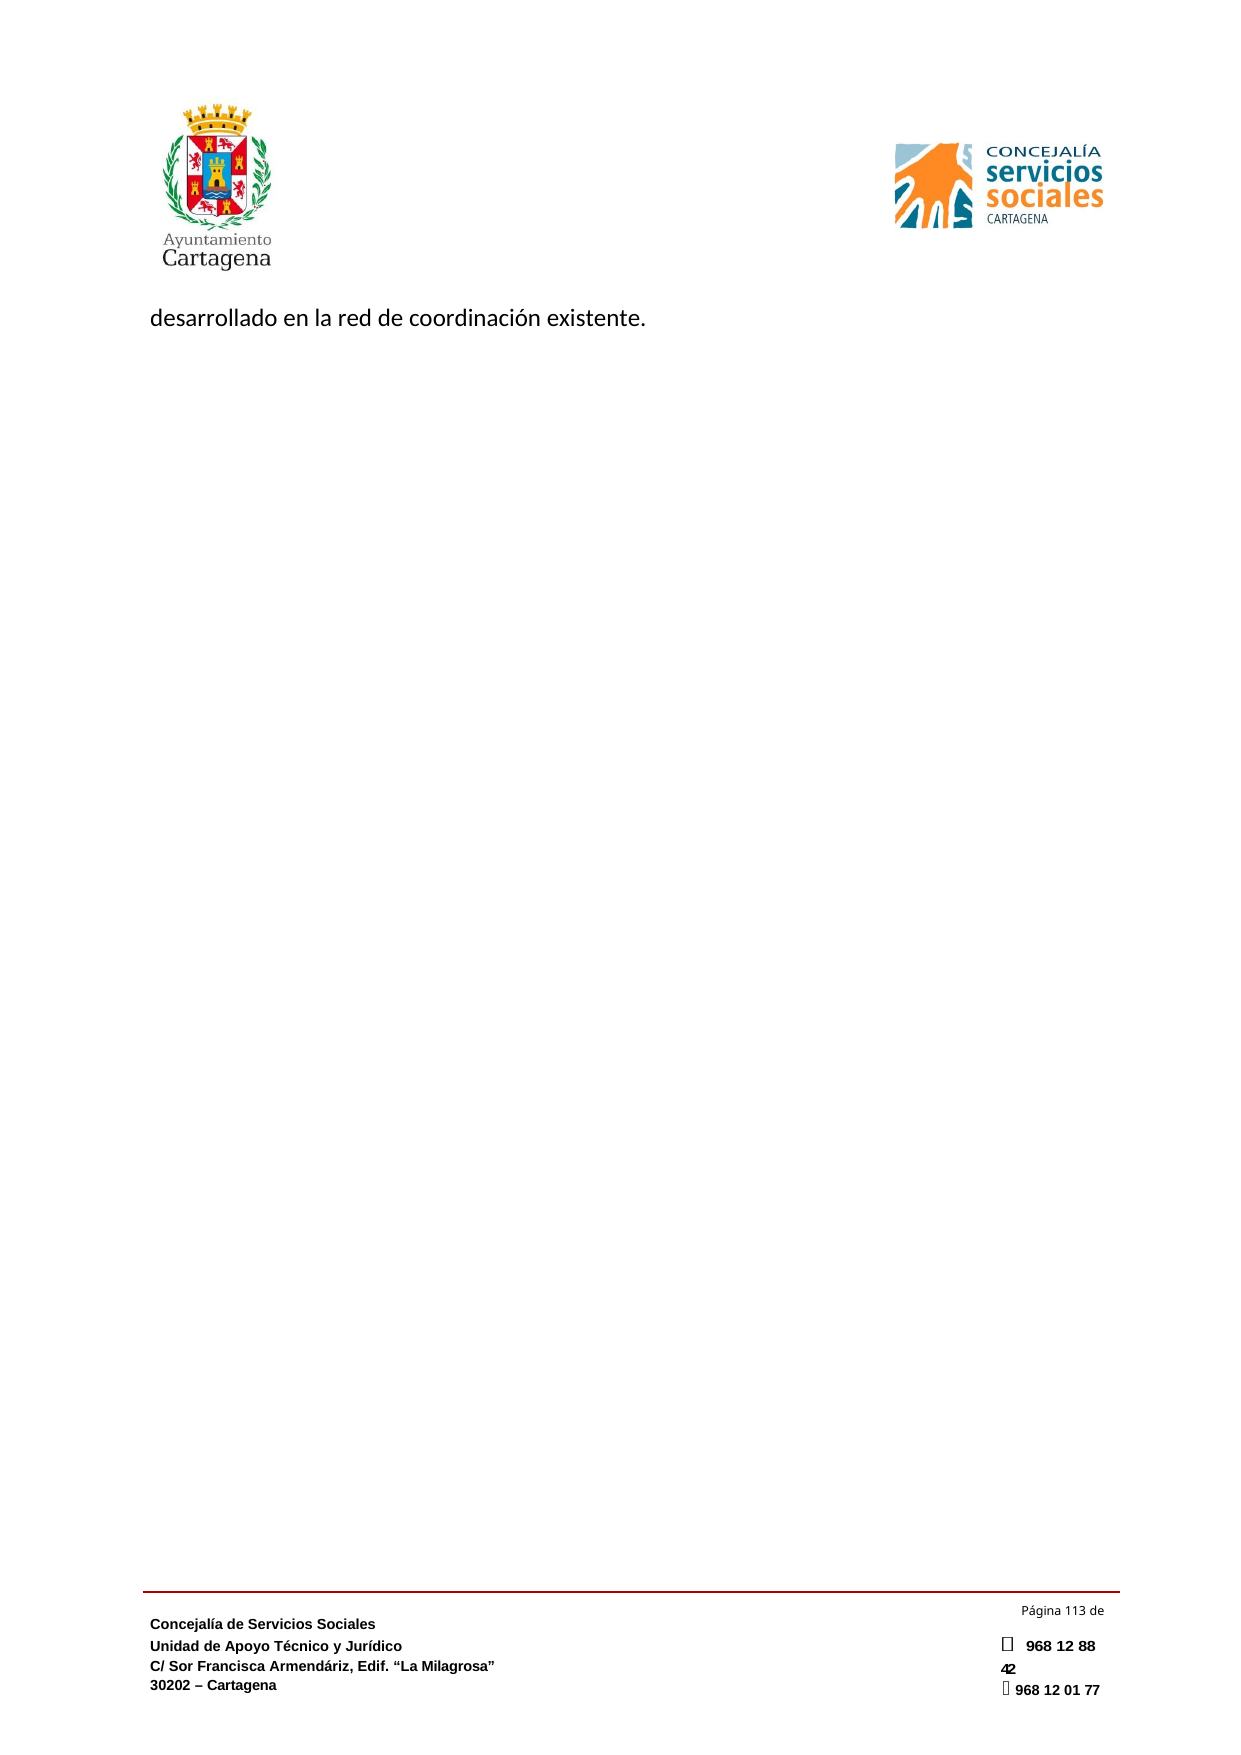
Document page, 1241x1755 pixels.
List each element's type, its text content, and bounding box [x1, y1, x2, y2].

text desarrollado en la red de coordinación existente. [150, 302, 1113, 333]
